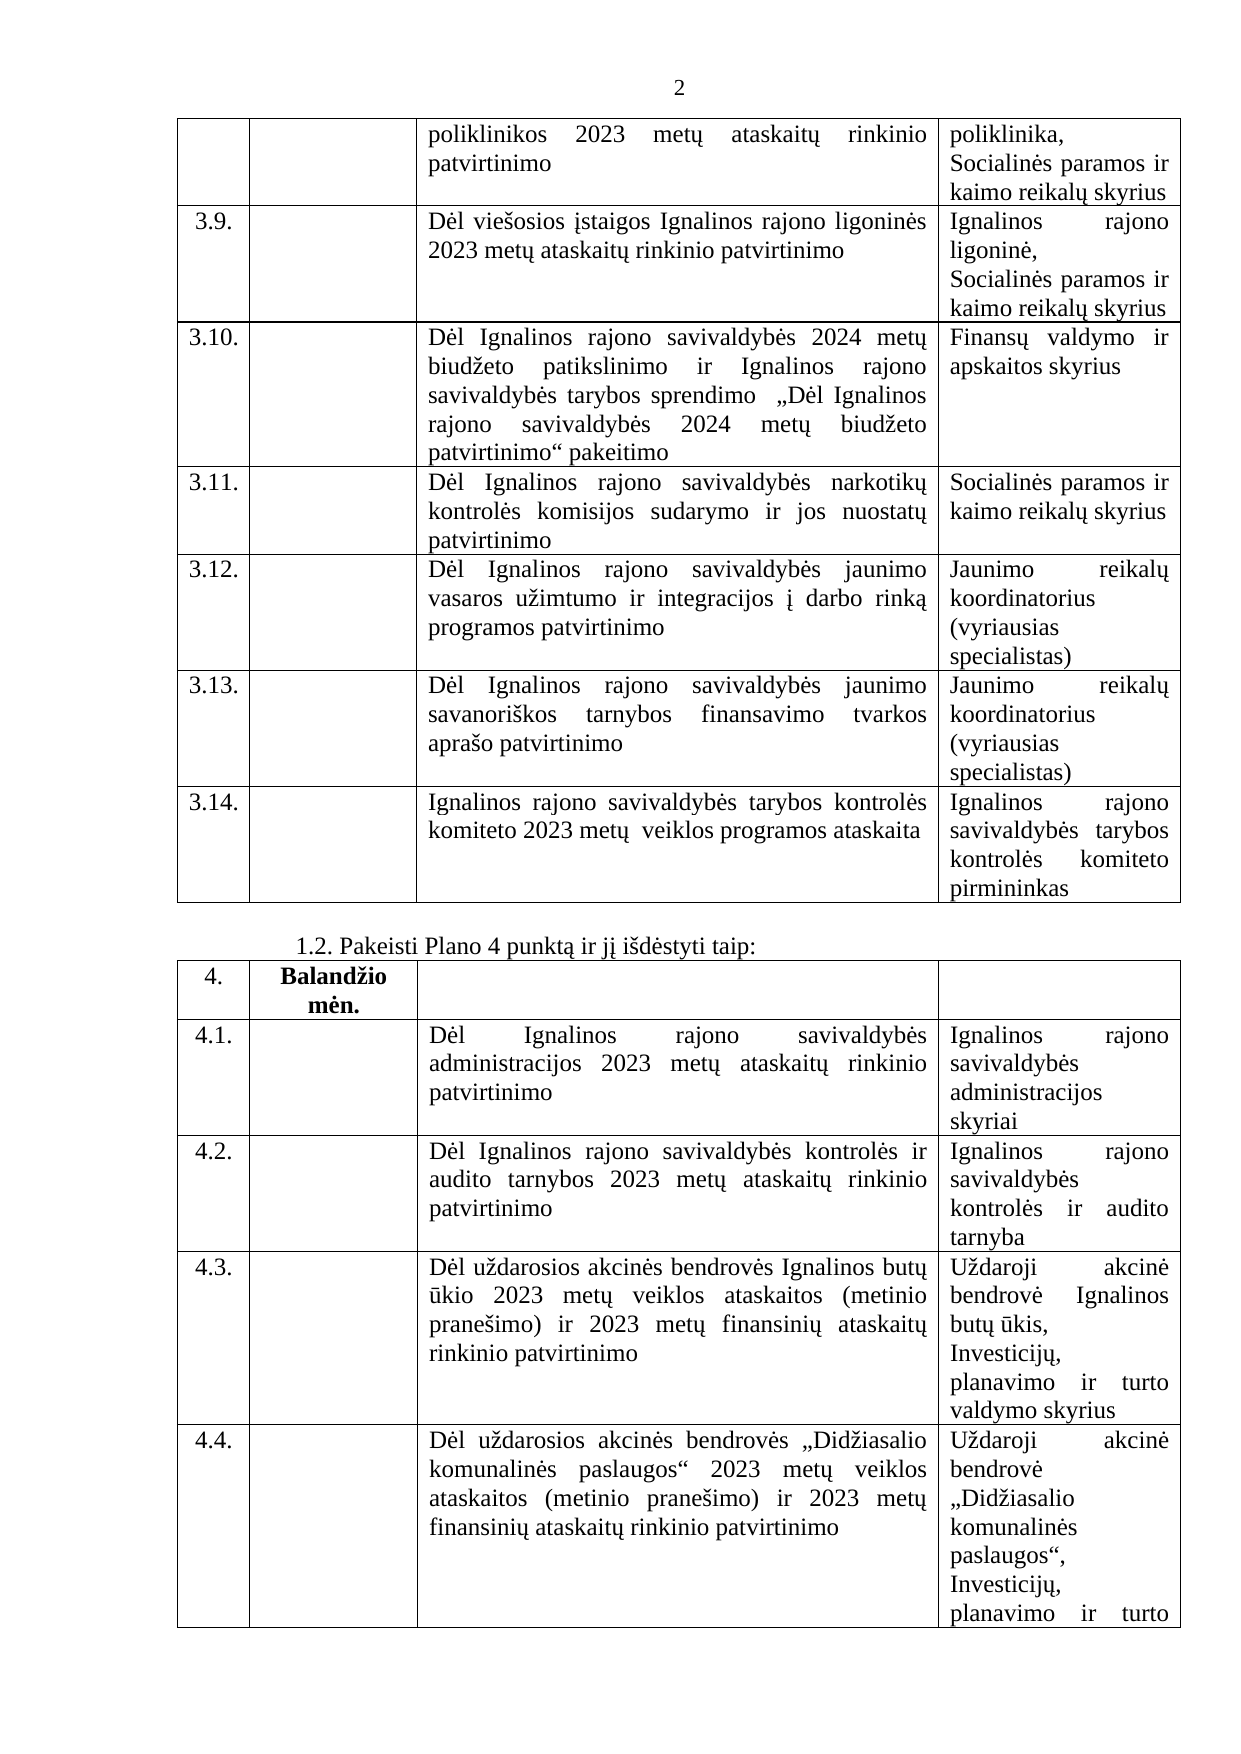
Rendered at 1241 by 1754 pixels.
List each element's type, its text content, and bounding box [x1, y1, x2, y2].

table_cell Ignalinos rajono savivaldybės tarybos kontrolės komiteto 2023 metų veiklos programos ataskaita [417, 787, 938, 902]
table_cell Ignalinos rajono ligoninė, Socialinės paramos ir kaimo reikalų skyrius [939, 206, 1180, 321]
table_cell [250, 787, 416, 902]
table_cell Dėl Ignalinos rajono savivaldybės kontrolės ir audito tarnybos 2023 metų ataskaitų rinkinio patvirtinimo [418, 1136, 938, 1251]
table_cell Ignalinos rajono savivaldybės tarybos kontrolės komiteto pirmininkas [939, 787, 1180, 902]
table_cell [250, 1136, 417, 1251]
table_cell Dėl Ignalinos rajono savivaldybės administracijos 2023 metų ataskaitų rinkinio patvirtinimo [418, 1020, 938, 1135]
table_cell Uždaroji akcinė bendrovė „Didžiasalio komunalinės paslaugos“, Investicijų, planavimo ir turto [939, 1425, 1180, 1627]
table_cell 3.13. [178, 671, 249, 786]
table_cell Socialinės paramos ir kaimo reikalų skyrius [939, 467, 1180, 553]
table_cell 3.12. [178, 555, 249, 669]
table_cell Dėl Ignalinos rajono savivaldybės jaunimo vasaros užimtumo ir integracijos į darbo rinką programos patvirtinimo [417, 555, 938, 669]
subtitle 1.2. Pakeisti Plano 4 punktą ir jį išdėstyti taip: [177, 931, 1181, 960]
table_cell poliklinika, Socialinės paramos ir kaimo reikalų skyrius [939, 119, 1180, 205]
table_cell [250, 1425, 417, 1627]
table_header [939, 961, 1180, 1019]
table_cell [178, 119, 249, 205]
table_cell Dėl uždarosios akcinės bendrovės „Didžiasalio komunalinės paslaugos“ 2023 metų veiklos ataskaitos (metinio pranešimo) ir 2023 metų finansinių ataskaitų rinkinio patvirtinimo [418, 1425, 938, 1627]
table_header 4. [178, 961, 249, 1019]
table_cell Ignalinos rajono savivaldybės kontrolės ir audito tarnyba [939, 1136, 1180, 1251]
table_cell [250, 671, 416, 786]
table_cell Dėl uždarosios akcinės bendrovės Ignalinos butų ūkio 2023 metų veiklos ataskaitos (metinio pranešimo) ir 2023 metų finansinių ataskaitų rinkinio patvirtinimo [418, 1252, 938, 1424]
table_cell Finansų valdymo ir apskaitos skyrius [939, 323, 1180, 466]
table_header Balandžio mėn. [250, 961, 417, 1019]
table_cell [250, 467, 416, 553]
table_cell 3.9. [178, 206, 249, 321]
table_cell Jaunimo reikalų koordinatorius (vyriausias specialistas) [939, 555, 1180, 669]
table_cell 4.2. [178, 1136, 249, 1251]
table_cell 4.1. [178, 1020, 249, 1135]
table_cell Dėl Ignalinos rajono savivaldybės narkotikų kontrolės komisijos sudarymo ir jos nuostatų patvirtinimo [417, 467, 938, 553]
table_cell [250, 323, 416, 466]
table_cell Uždaroji akcinė bendrovė Ignalinos butų ūkis, Investicijų, planavimo ir turto valdymo skyrius [939, 1252, 1180, 1424]
table_cell 3.10. [178, 323, 249, 466]
table_cell 3.14. [178, 787, 249, 902]
table_header [418, 961, 938, 1019]
table_cell [250, 1020, 417, 1135]
table_cell [250, 555, 416, 669]
table_cell [250, 206, 416, 321]
table_cell [250, 1252, 417, 1424]
table_cell [250, 119, 416, 205]
table_cell Dėl Ignalinos rajono savivaldybės 2024 metų biudžeto patikslinimo ir Ignalinos rajono savivaldybės tarybos sprendimo „Dėl Ignalinos rajono savivaldybės 2024 metų biudžeto patvirtinimo“ pakeitimo [417, 323, 938, 466]
table_cell 4.3. [178, 1252, 249, 1424]
table_cell Dėl Ignalinos rajono savivaldybės jaunimo savanoriškos tarnybos finansavimo tvarkos aprašo patvirtinimo [417, 671, 938, 786]
table_cell Dėl viešosios įstaigos Ignalinos rajono ligoninės 2023 metų ataskaitų rinkinio patvirtinimo [417, 206, 938, 321]
table_cell 4.4. [178, 1425, 249, 1627]
table_cell Jaunimo reikalų koordinatorius (vyriausias specialistas) [939, 671, 1180, 786]
table_cell 3.11. [178, 467, 249, 553]
table_cell poliklinikos 2023 metų ataskaitų rinkinio patvirtinimo [417, 119, 938, 205]
table_cell Ignalinos rajono savivaldybės administracijos skyriai [939, 1020, 1180, 1135]
